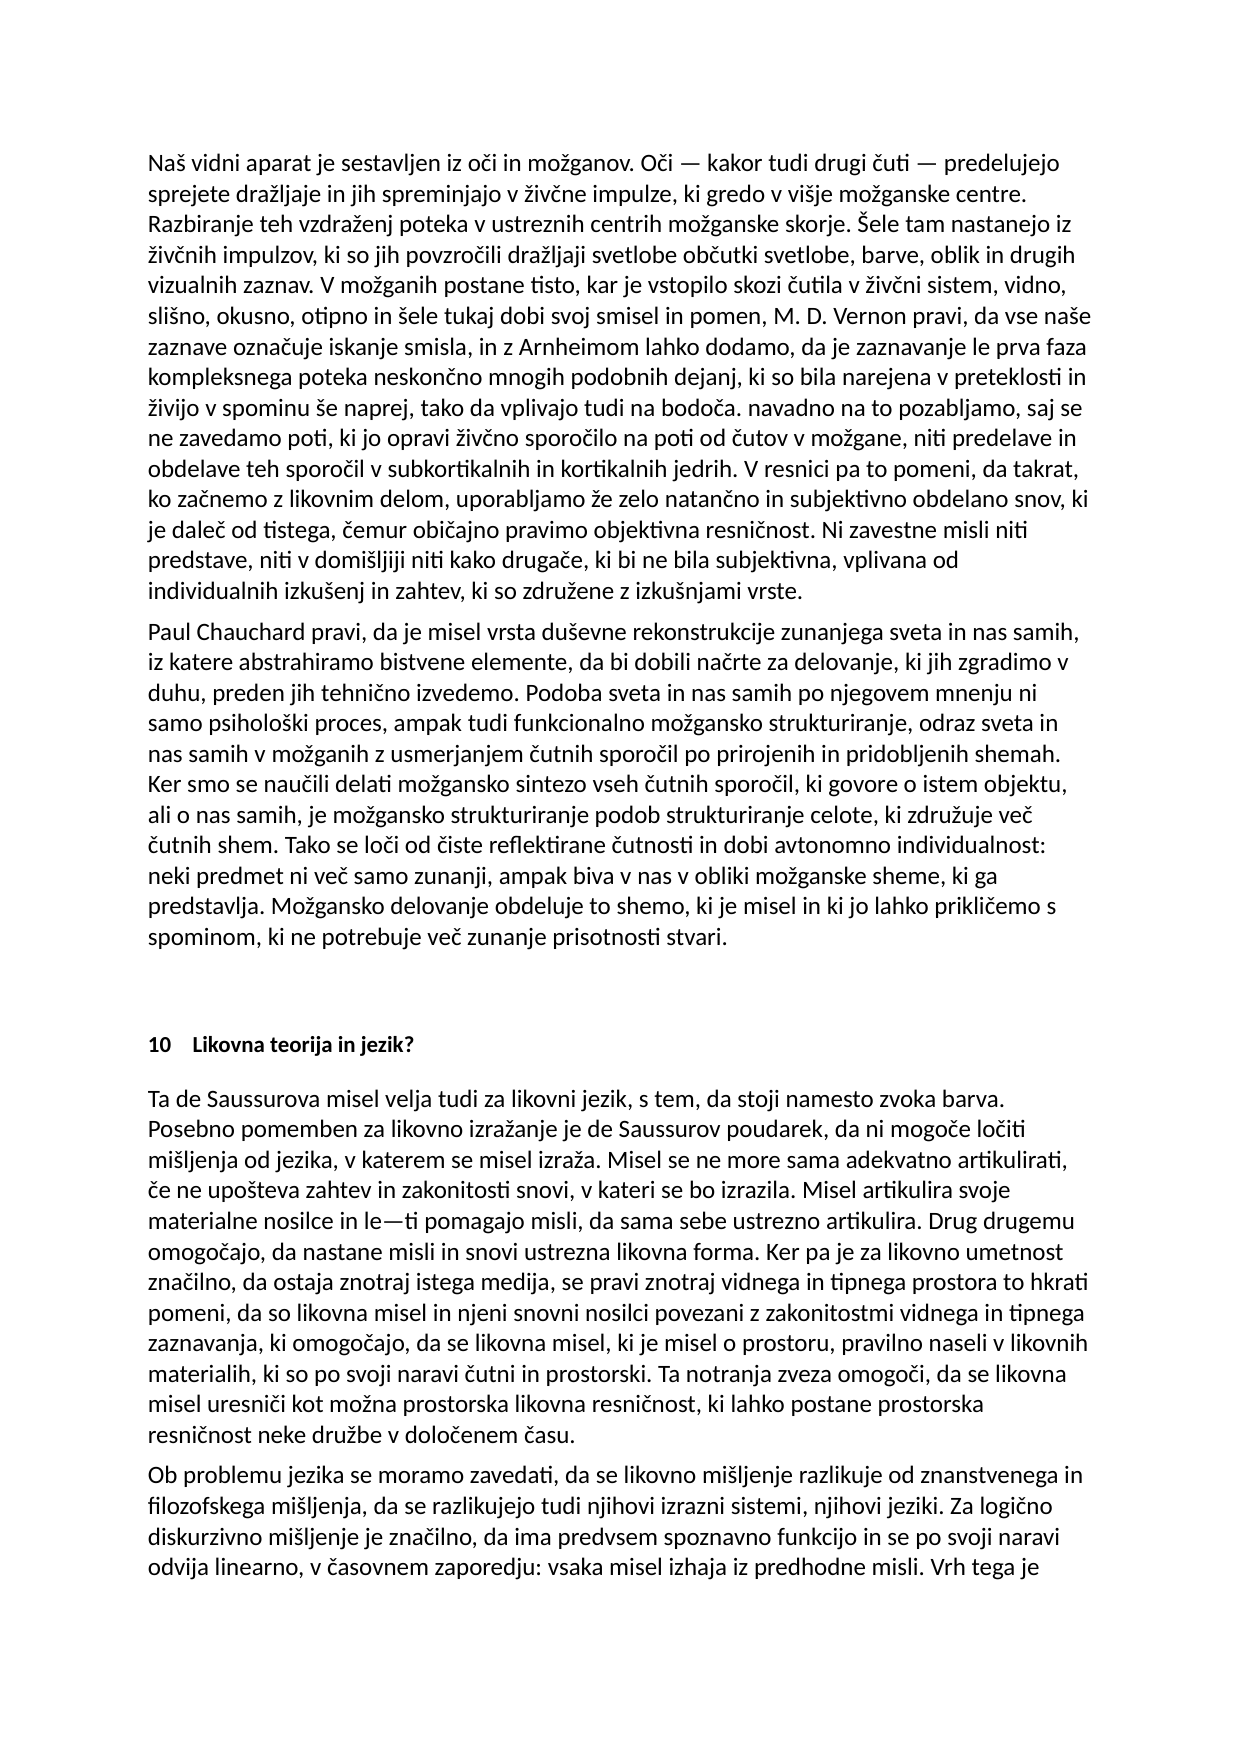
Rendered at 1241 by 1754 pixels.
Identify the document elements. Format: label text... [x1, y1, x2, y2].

text Naš vidni aparat je sestavljen iz oči in možganov. Oči — kakor tudi drugi čuti — predelujejo sprejete dražljaje in jih spreminjajo v živčne impulze, ki gredo v višje možganske centre. Razbiranje teh vzdraženj poteka v ustreznih centrih možganske skorje. Šele tam nastanejo iz živčnih impulzov, ki so jih povzročili dražljaji svetlobe občutki svetlobe, barve, oblik in drugih vizualnih zaznav. V možganih postane tisto, kar je vstopilo skozi čutila v živčni sistem, vidno, slišno, okusno, otipno in šele tukaj dobi svoj smisel in pomen, M. D. Vernon pravi, da vse naše zaznave označuje iskanje smisla, in z Arnheimom lahko dodamo, da je zaznavanje le prva faza kompleksnega poteka neskončno mnogih podobnih dejanj, ki so bila narejena v preteklosti in živijo v spominu še naprej, tako da vplivajo tudi na bodoča. navadno na to pozabljamo, saj se ne zavedamo poti, ki jo opravi živčno sporočilo na poti od čutov v možgane, niti predelave in obdelave teh sporočil v subkortikalnih in kortikalnih jedrih. V resnici pa to pomeni, da takrat, ko začnemo z likovnim delom, uporabljamo že zelo natančno in subjektivno obdelano snov, ki je daleč od tistega, čemur običajno pravimo objektivna resničnost. Ni zavestne misli niti predstave, niti v domišljiji niti kako drugače, ki bi ne bila subjektivna, vplivana od individualnih izkušenj in zahtev, ki so združene z izkušnjami vrste. [148, 148, 1093, 605]
text Ob problemu jezika se moramo zavedati, da se likovno mišljenje razlikuje od znanstvenega in filozofskega mišljenja, da se razlikujejo tudi njihovi izrazni sistemi, njihovi jeziki. Za logično diskurzivno mišljenje je značilno, da ima predvsem spoznavno funkcijo in se po svoji naravi odvija linearno, v časovnem zaporedju: vsaka misel izhaja iz predhodne misli. Vrh tega je [148, 1460, 1093, 1582]
text Ta de Saussurova misel velja tudi za likovni jezik, s tem, da stoji namesto zvoka barva. Posebno pomemben za likovno izražanje je de Saussurov poudarek, da ni mogoče ločiti mišljenja od jezika, v katerem se misel izraža. Misel se ne more sama adekvatno artikulirati, če ne upošteva zahtev in zakonitosti snovi, v kateri se bo izrazila. Misel artikulira svoje materialne nosilce in le—ti pomagajo misli, da sama sebe ustrezno artikulira. Drug drugemu omogočajo, da nastane misli in snovi ustrezna likovna forma. Ker pa je za likovno umetnost značilno, da ostaja znotraj istega medija, se pravi znotraj vidnega in tipnega prostora to hkrati pomeni, da so likovna misel in njeni snovni nosilci povezani z zakonitostmi vidnega in tipnega zaznavanja, ki omogočajo, da se likovna misel, ki je misel o prostoru, pravilno naseli v likovnih materialih, ki so po svoji naravi čutni in prostorski. Ta notranja zveza omogoči, da se likovna misel uresniči kot možna prostorska likovna resničnost, ki lahko postane prostorska resničnost neke družbe v določenem času. [148, 1083, 1093, 1449]
text Paul Chauchard pravi, da je misel vrsta duševne rekonstrukcije zunanjega sveta in nas samih, iz katere abstrahiramo bistvene elemente, da bi dobili načrte za delovanje, ki jih zgradimo v duhu, preden jih tehnično izvedemo. Podoba sveta in nas samih po njegovem mnenju ni samo psihološki proces, ampak tudi funkcionalno možgansko strukturiranje, odraz sveta in nas samih v možganih z usmerjanjem čutnih sporočil po prirojenih in pridobljenih shemah. Ker smo se naučili delati možgansko sintezo vseh čutnih sporočil, ki govore o istem objektu, ali o nas samih, je možgansko strukturiranje podob strukturiranje celote, ki združuje več čutnih shem. Tako se loči od čiste reflektirane čutnosti in dobi avtonomno individualnost: neki predmet ni več samo zunanji, ampak biva v nas v obliki možganske sheme, ki ga predstavlja. Možgansko delovanje obdeluje to shemo, ki je misel in ki jo lahko prikličemo s spominom, ki ne potrebuje več zunanje prisotnosti stvari. [148, 616, 1093, 952]
subtitle Likovna teorija in jezik? [148, 1030, 1093, 1058]
